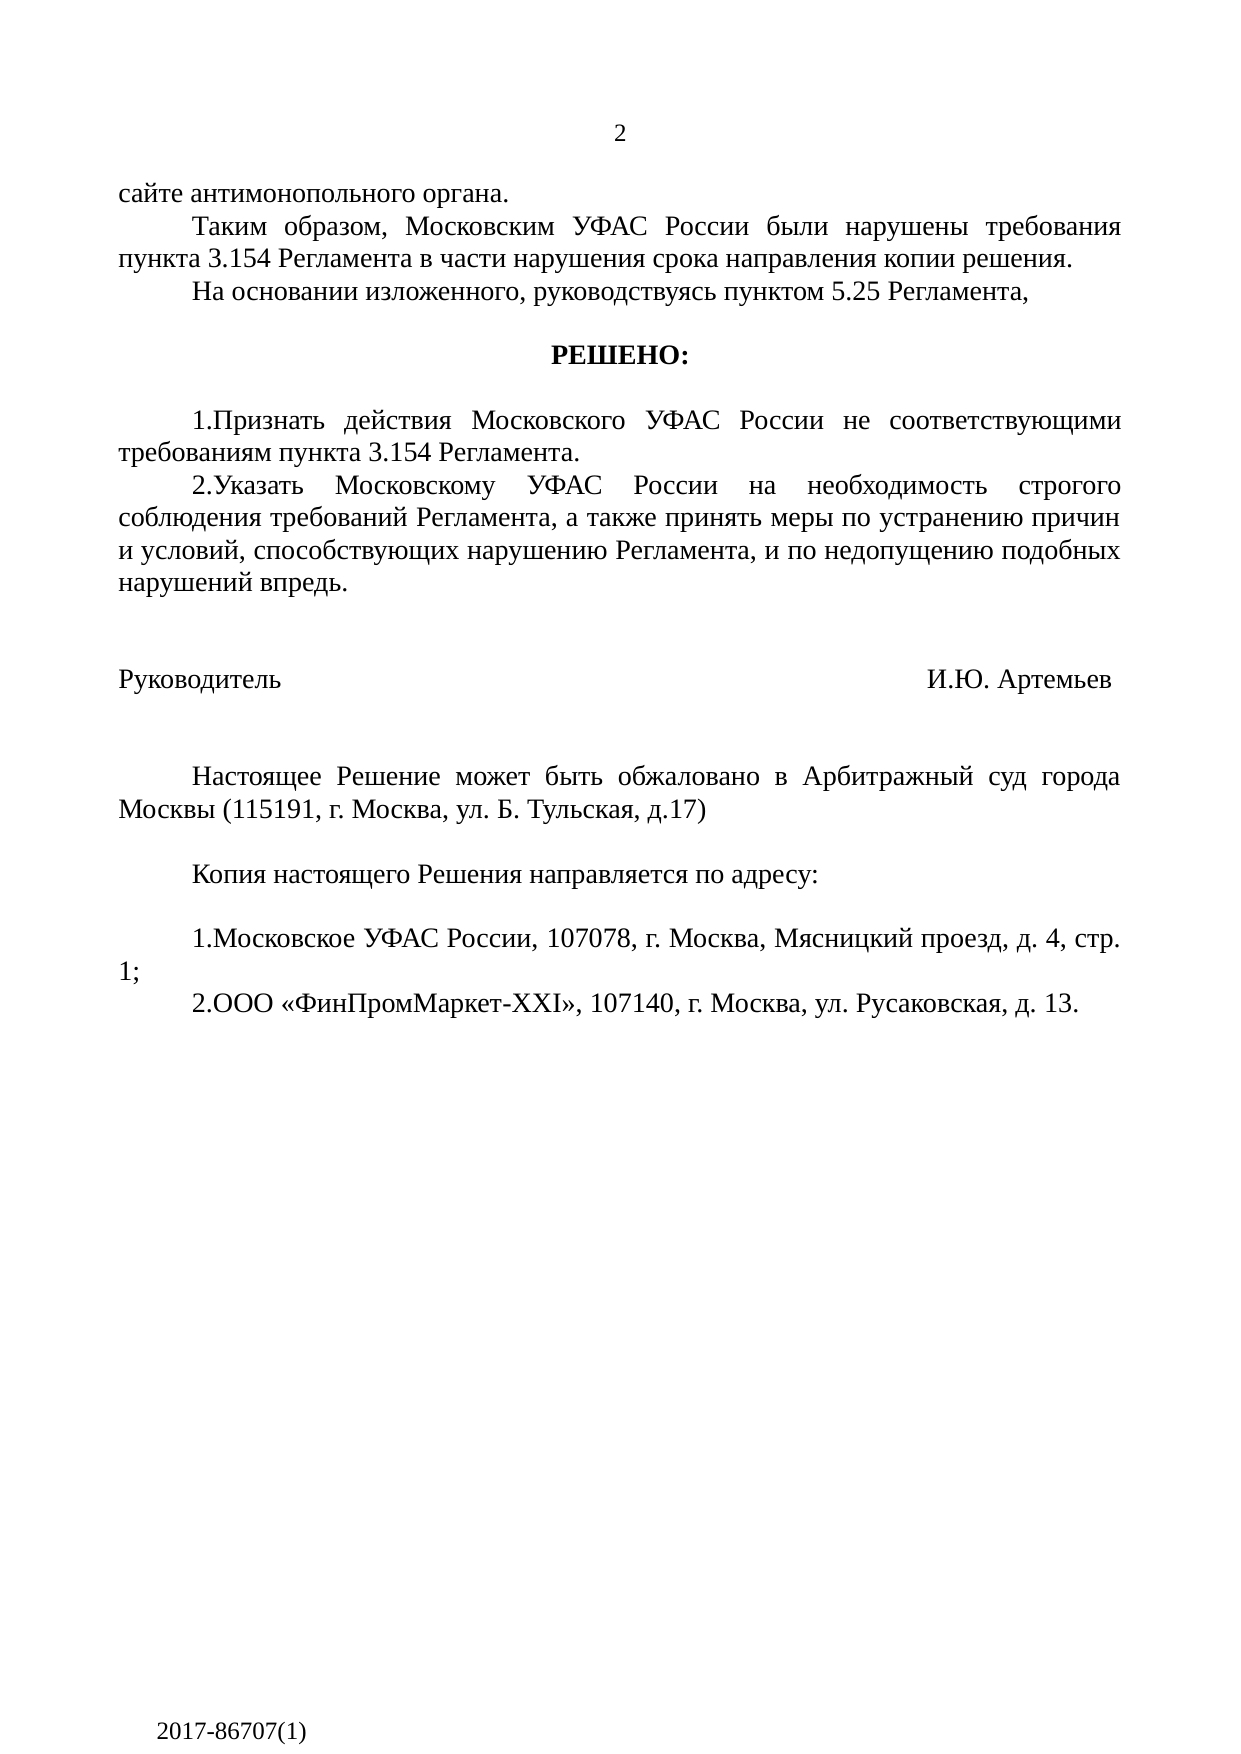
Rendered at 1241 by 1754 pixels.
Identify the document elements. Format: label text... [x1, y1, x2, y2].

text РЕШЕНО: [118, 338, 1122, 371]
text 2.Указать Московскому УФАС России на необходимость строгого соблюдения требований Регламента, а также принять меры по устранению причин и условий, способствующих нарушению Регламента, и по недопущению подобных нарушений впредь. [118, 468, 1122, 597]
text 2.ООО «ФинПромМаркет-XXI», 107140, г. Москва, ул. Русаковская, д. 13. [118, 986, 1122, 1019]
text На основании изложенного, руководствуясь пунктом 5.25 Регламента, [118, 273, 1122, 306]
text 1.Признать действия Московского УФАС России не соответствующими требованиям пункта 3.154 Регламента. [118, 403, 1122, 468]
text сайте антимонопольного органа. [118, 176, 1122, 209]
text Руководитель И.Ю. Артемьев [118, 662, 1122, 695]
text Копия настоящего Решения направляется по адресу: [118, 857, 1122, 889]
text Таким образом, Московским УФАС России были нарушены требования пункта 3.154 Регламента в части нарушения срока направления копии решения. [118, 209, 1122, 273]
text 1.Московское УФАС России, 107078, г. Москва, Мясницкий проезд, д. 4, стр. 1; [118, 921, 1122, 986]
text Настоящее Решение может быть обжаловано в Арбитражный суд города Москвы (115191, г. Москва, ул. Б. Тульская, д.17) [118, 759, 1122, 824]
